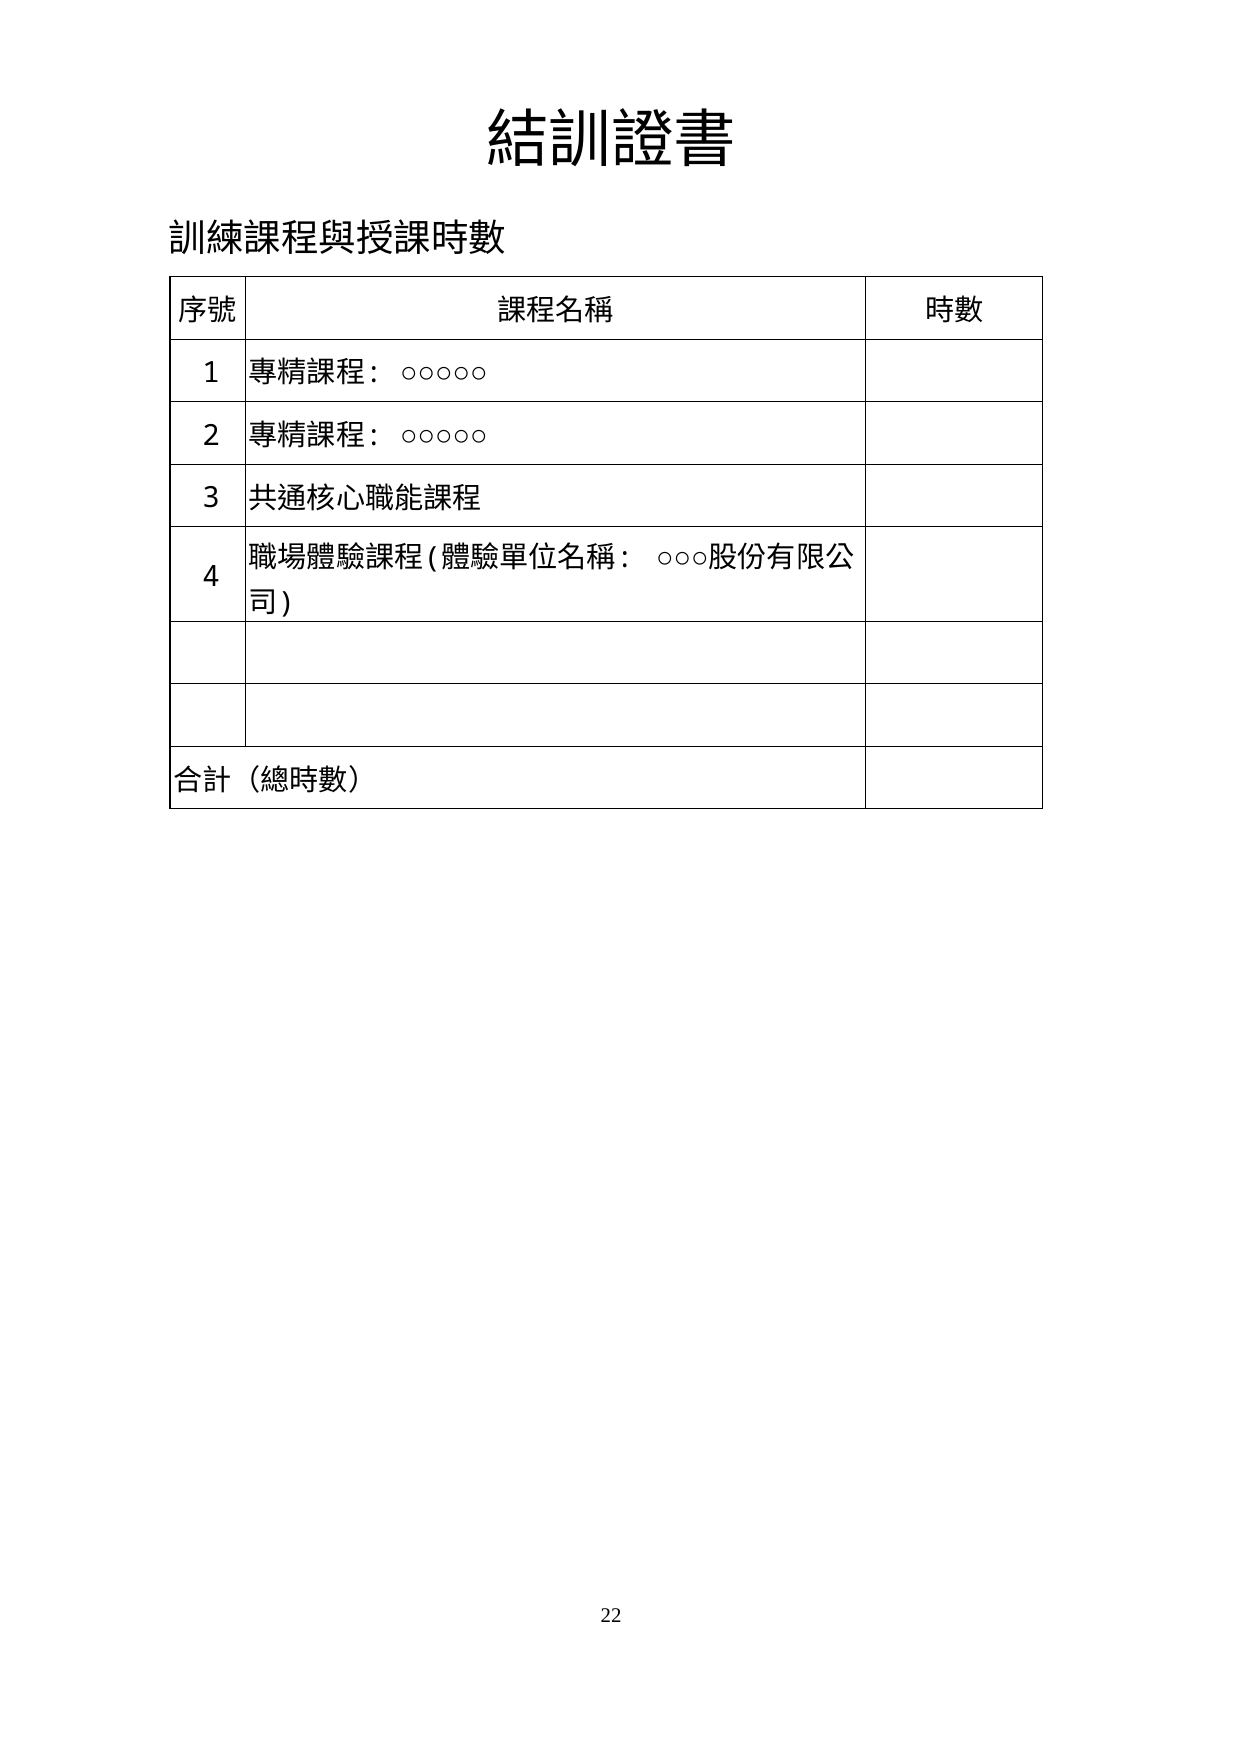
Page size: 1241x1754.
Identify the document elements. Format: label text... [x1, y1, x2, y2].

table_cell [866, 747, 1042, 808]
table_cell 2 [171, 402, 245, 463]
table_cell [866, 684, 1042, 746]
table_cell 共通核心職能課程 [246, 465, 865, 526]
table_cell [246, 684, 865, 746]
table_cell [171, 622, 245, 683]
table_cell 4 [171, 527, 245, 621]
text 訓練課程與授課時數 [168, 208, 1053, 262]
table_cell [171, 684, 245, 746]
table_cell [866, 402, 1042, 463]
table_cell [866, 622, 1042, 683]
text 結訓證書 [168, 89, 1053, 179]
table_cell 專精課程: ○○○○○ [246, 340, 865, 401]
table_cell [866, 465, 1042, 526]
table_header 時數 [866, 277, 1042, 338]
table_cell [246, 622, 865, 683]
table_cell [866, 527, 1042, 621]
table_cell 職場體驗課程(體驗單位名稱: ○○○股份有限公司) [246, 527, 865, 621]
table_cell 專精課程: ○○○○○ [246, 402, 865, 463]
table_cell 3 [171, 465, 245, 526]
table_cell 1 [171, 340, 245, 401]
table_cell 合計（總時數） [171, 747, 865, 808]
table_header 序號 [171, 277, 245, 338]
table_header 課程名稱 [246, 277, 865, 338]
table_cell [866, 340, 1042, 401]
